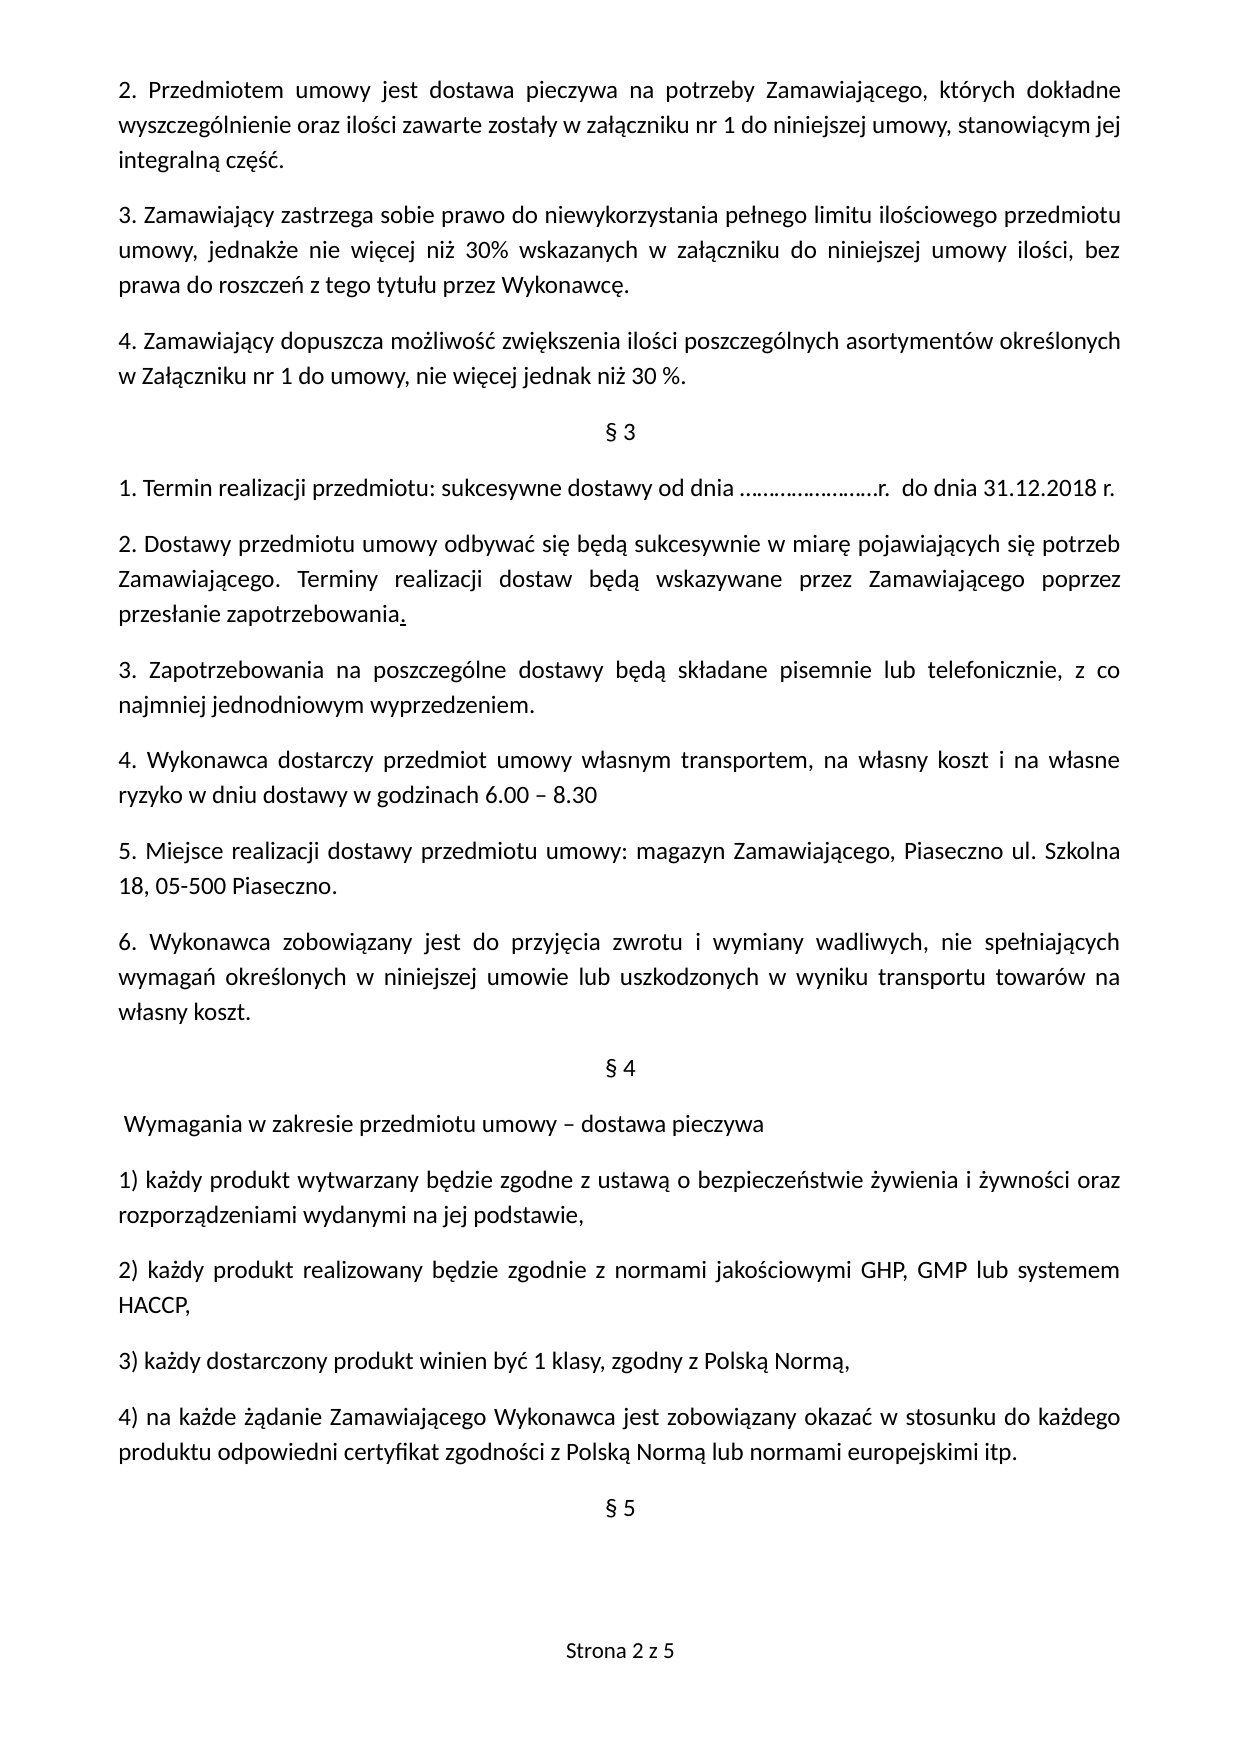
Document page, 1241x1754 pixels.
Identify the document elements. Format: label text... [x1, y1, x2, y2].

text 3. Zapotrzebowania na poszczególne dostawy będą składane pisemnie lub telefonicznie, z co najmniej jednodniowym wyprzedzeniem. [118, 654, 1122, 719]
text Wymagania w zakresie przedmiotu umowy – dostawa pieczywa [118, 1108, 1122, 1138]
text § 4 [118, 1052, 1122, 1083]
text 3. Zamawiający zastrzega sobie prawo do niewykorzystania pełnego limitu ilościowego przedmiotu umowy, jednakże nie więcej niż 30% wskazanych w załączniku do niniejszej umowy ilości, bez prawa do roszczeń z tego tytułu przez Wykonawcę. [118, 199, 1122, 300]
text 3) każdy dostarczony produkt winien być 1 klasy, zgodny z Polską Normą, [118, 1345, 1122, 1376]
text 2. Dostawy przedmiotu umowy odbywać się będą sukcesywnie w miarę pojawiających się potrzeb Zamawiającego. Terminy realizacji dostaw będą wskazywane przez Zamawiającego poprzez przesłanie zapotrzebowania. [118, 528, 1122, 628]
text 4. Wykonawca dostarczy przedmiot umowy własnym transportem, na własny koszt i na własne ryzyko w dniu dostawy w godzinach 6.00 – 8.30 [118, 744, 1122, 810]
text 6. Wykonawca zobowiązany jest do przyjęcia zwrotu i wymiany wadliwych, nie spełniających wymagań określonych w niniejszej umowie lub uszkodzonych w wyniku transportu towarów na własny koszt. [118, 926, 1122, 1027]
text 2) każdy produkt realizowany będzie zgodnie z normami jakościowymi GHP, GMP lub systemem HACCP, [118, 1254, 1122, 1320]
text 4) na każde żądanie Zamawiającego Wykonawca jest zobowiązany okazać w stosunku do każdego produktu odpowiedni certyfikat zgodności z Polską Normą lub normami europejskimi itp. [118, 1401, 1122, 1467]
text 1. Termin realizacji przedmiotu: sukcesywne dostawy od dnia ……………………r. do dnia 31.12.2018 r. [118, 472, 1122, 503]
text 4. Zamawiający dopuszcza możliwość zwiększenia ilości poszczególnych asortymentów określonych w Załączniku nr 1 do umowy, nie więcej jednak niż 30 %. [118, 325, 1122, 391]
text 2. Przedmiotem umowy jest dostawa pieczywa na potrzeby Zamawiającego, których dokładne wyszczególnienie oraz ilości zawarte zostały w załączniku nr 1 do niniejszej umowy, stanowiącym jej integralną część. [118, 74, 1122, 174]
text § 3 [118, 416, 1122, 447]
text § 5 [118, 1492, 1122, 1523]
text 1) każdy produkt wytwarzany będzie zgodne z ustawą o bezpieczeństwie żywienia i żywności oraz rozporządzeniami wydanymi na jej podstawie, [118, 1164, 1122, 1229]
text 5. Miejsce realizacji dostawy przedmiotu umowy: magazyn Zamawiającego, Piaseczno ul. Szkolna 18, 05-500 Piaseczno. [118, 835, 1122, 901]
